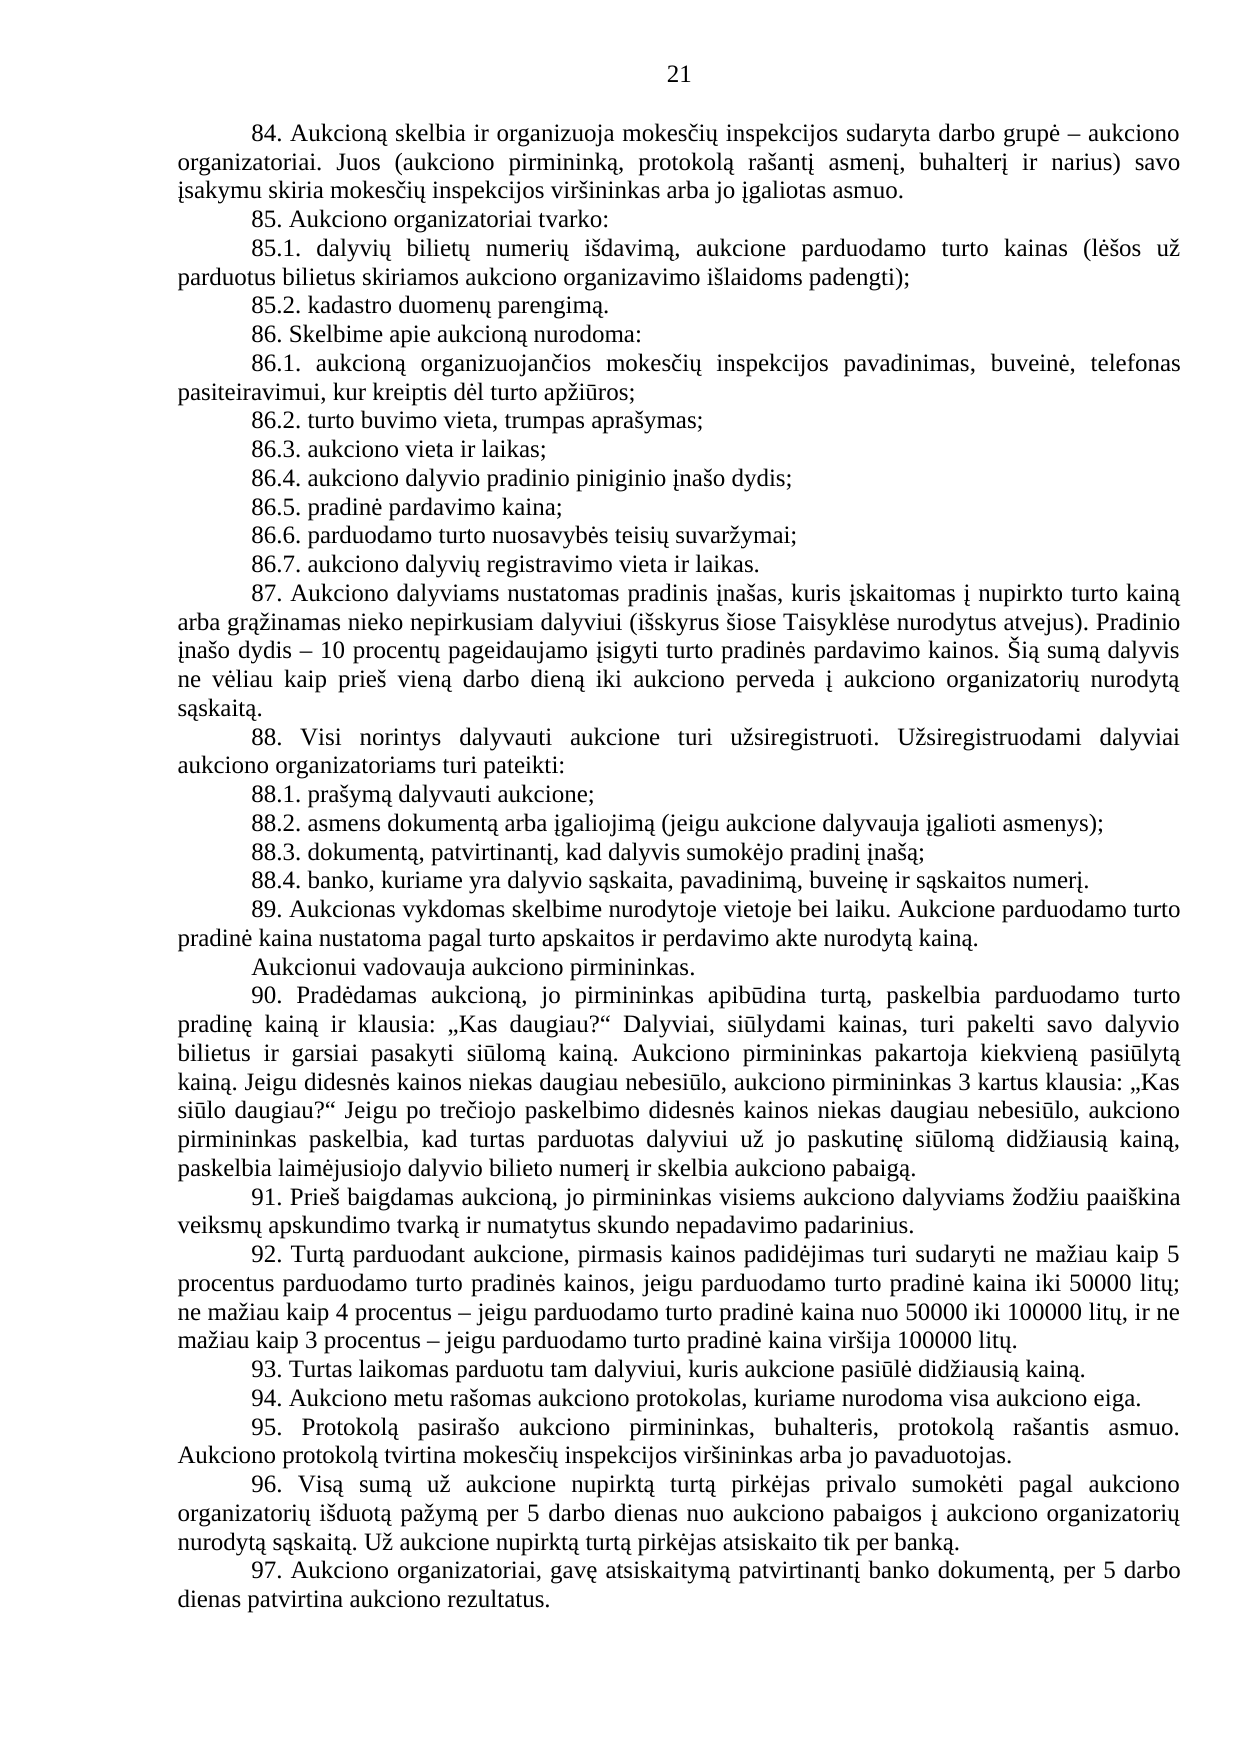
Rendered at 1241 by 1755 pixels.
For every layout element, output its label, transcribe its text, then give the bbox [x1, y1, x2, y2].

text 86. Skelbime apie aukcioną nurodoma: [177, 319, 1181, 348]
text 86.1. aukcioną organizuojančios mokesčių inspekcijos pavadinimas, buveinė, telefonas pasiteiravimui, kur kreiptis dėl turto apžiūros; [177, 348, 1181, 406]
text 87. Aukciono dalyviams nustatomas pradinis įnašas, kuris įskaitomas į nupirkto turto kainą arba grąžinamas nieko nepirkusiam dalyviui (išskyrus šiose Taisyklėse nurodytus atvejus). Pradinio įnašo dydis – 10 procentų pageidaujamo įsigyti turto pradinės pardavimo kainos. Šią sumą dalyvis ne vėliau kaip prieš vieną darbo dieną iki aukciono perveda į aukciono organizatorių nurodytą sąskaitą. [177, 578, 1181, 722]
text 93. Turtas laikomas parduotu tam dalyviui, kuris aukcione pasiūlė didžiausią kainą. [177, 1354, 1181, 1383]
text 92. Turtą parduodant aukcione, pirmasis kainos padidėjimas turi sudaryti ne mažiau kaip 5 procentus parduodamo turto pradinės kainos, jeigu parduodamo turto pradinė kaina iki 50000 litų; ne mažiau kaip 4 procentus – jeigu parduodamo turto pradinė kaina nuo 50000 iki 100000 litų, ir ne mažiau kaip 3 procentus – jeigu parduodamo turto pradinė kaina viršija 100000 litų. [177, 1239, 1181, 1354]
text 86.4. aukciono dalyvio pradinio piniginio įnašo dydis; [177, 463, 1181, 492]
text 88.1. prašymą dalyvauti aukcione; [177, 779, 1181, 808]
text 86.2. turto buvimo vieta, trumpas aprašymas; [177, 406, 1181, 434]
text 86.5. pradinė pardavimo kaina; [177, 492, 1181, 521]
text 88.4. banko, kuriame yra dalyvio sąskaita, pavadinimą, buveinę ir sąskaitos numerį. [177, 866, 1181, 894]
text 85. Aukciono organizatoriai tvarko: [177, 204, 1181, 233]
text 88. Visi norintys dalyvauti aukcione turi užsiregistruoti. Užsiregistruodami dalyviai aukciono organizatoriams turi pateikti: [177, 722, 1181, 779]
text 96. Visą sumą už aukcione nupirktą turtą pirkėjas privalo sumokėti pagal aukciono organizatorių išduotą pažymą per 5 darbo dienas nuo aukciono pabaigos į aukciono organizatorių nurodytą sąskaitą. Už aukcione nupirktą turtą pirkėjas atsiskaito tik per banką. [177, 1469, 1181, 1556]
text 90. Pradėdamas aukcioną, jo pirmininkas apibūdina turtą, paskelbia parduodamo turto pradinę kainą ir klausia: „Kas daugiau?“ Dalyviai, siūlydami kainas, turi pakelti savo dalyvio bilietus ir garsiai pasakyti siūlomą kainą. Aukciono pirmininkas pakartoja kiekvieną pasiūlytą kainą. Jeigu didesnės kainos niekas daugiau nebesiūlo, aukciono pirmininkas 3 kartus klausia: „Kas siūlo daugiau?“ Jeigu po trečiojo paskelbimo didesnės kainos niekas daugiau nebesiūlo, aukciono pirmininkas paskelbia, kad turtas parduotas dalyviui už jo paskutinę siūlomą didžiausią kainą, paskelbia laimėjusiojo dalyvio bilieto numerį ir skelbia aukciono pabaigą. [177, 981, 1181, 1182]
text 88.2. asmens dokumentą arba įgaliojimą (jeigu aukcione dalyvauja įgalioti asmenys); [177, 808, 1181, 837]
text 94. Aukciono metu rašomas aukciono protokolas, kuriame nurodoma visa aukciono eiga. [177, 1383, 1181, 1412]
text 86.6. parduodamo turto nuosavybės teisių suvaržymai; [177, 521, 1181, 549]
text 85.1. dalyvių bilietų numerių išdavimą, aukcione parduodamo turto kainas (lėšos už parduotus bilietus skiriamos aukciono organizavimo išlaidoms padengti); [177, 233, 1181, 291]
text 89. Aukcionas vykdomas skelbime nurodytoje vietoje bei laiku. Aukcione parduodamo turto pradinė kaina nustatoma pagal turto apskaitos ir perdavimo akte nurodytą kainą. [177, 894, 1181, 952]
text Aukcionui vadovauja aukciono pirmininkas. [177, 952, 1181, 981]
text 95. Protokolą pasirašo aukciono pirmininkas, buhalteris, protokolą rašantis asmuo. Aukciono protokolą tvirtina mokesčių inspekcijos viršininkas arba jo pavaduotojas. [177, 1412, 1181, 1469]
text 97. Aukciono organizatoriai, gavę atsiskaitymą patvirtinantį banko dokumentą, per 5 darbo dienas patvirtina aukciono rezultatus. [177, 1556, 1181, 1613]
text 91. Prieš baigdamas aukcioną, jo pirmininkas visiems aukciono dalyviams žodžiu paaiškina veiksmų apskundimo tvarką ir numatytus skundo nepadavimo padarinius. [177, 1182, 1181, 1239]
text 88.3. dokumentą, patvirtinantį, kad dalyvis sumokėjo pradinį įnašą; [177, 837, 1181, 866]
text 86.3. aukciono vieta ir laikas; [177, 434, 1181, 463]
text 84. Aukcioną skelbia ir organizuoja mokesčių inspekcijos sudaryta darbo grupė – aukciono organizatoriai. Juos (aukciono pirmininką, protokolą rašantį asmenį, buhalterį ir narius) savo įsakymu skiria mokesčių inspekcijos viršininkas arba jo įgaliotas asmuo. [177, 118, 1181, 204]
text 85.2. kadastro duomenų parengimą. [177, 291, 1181, 319]
text 86.7. aukciono dalyvių registravimo vieta ir laikas. [177, 549, 1181, 578]
